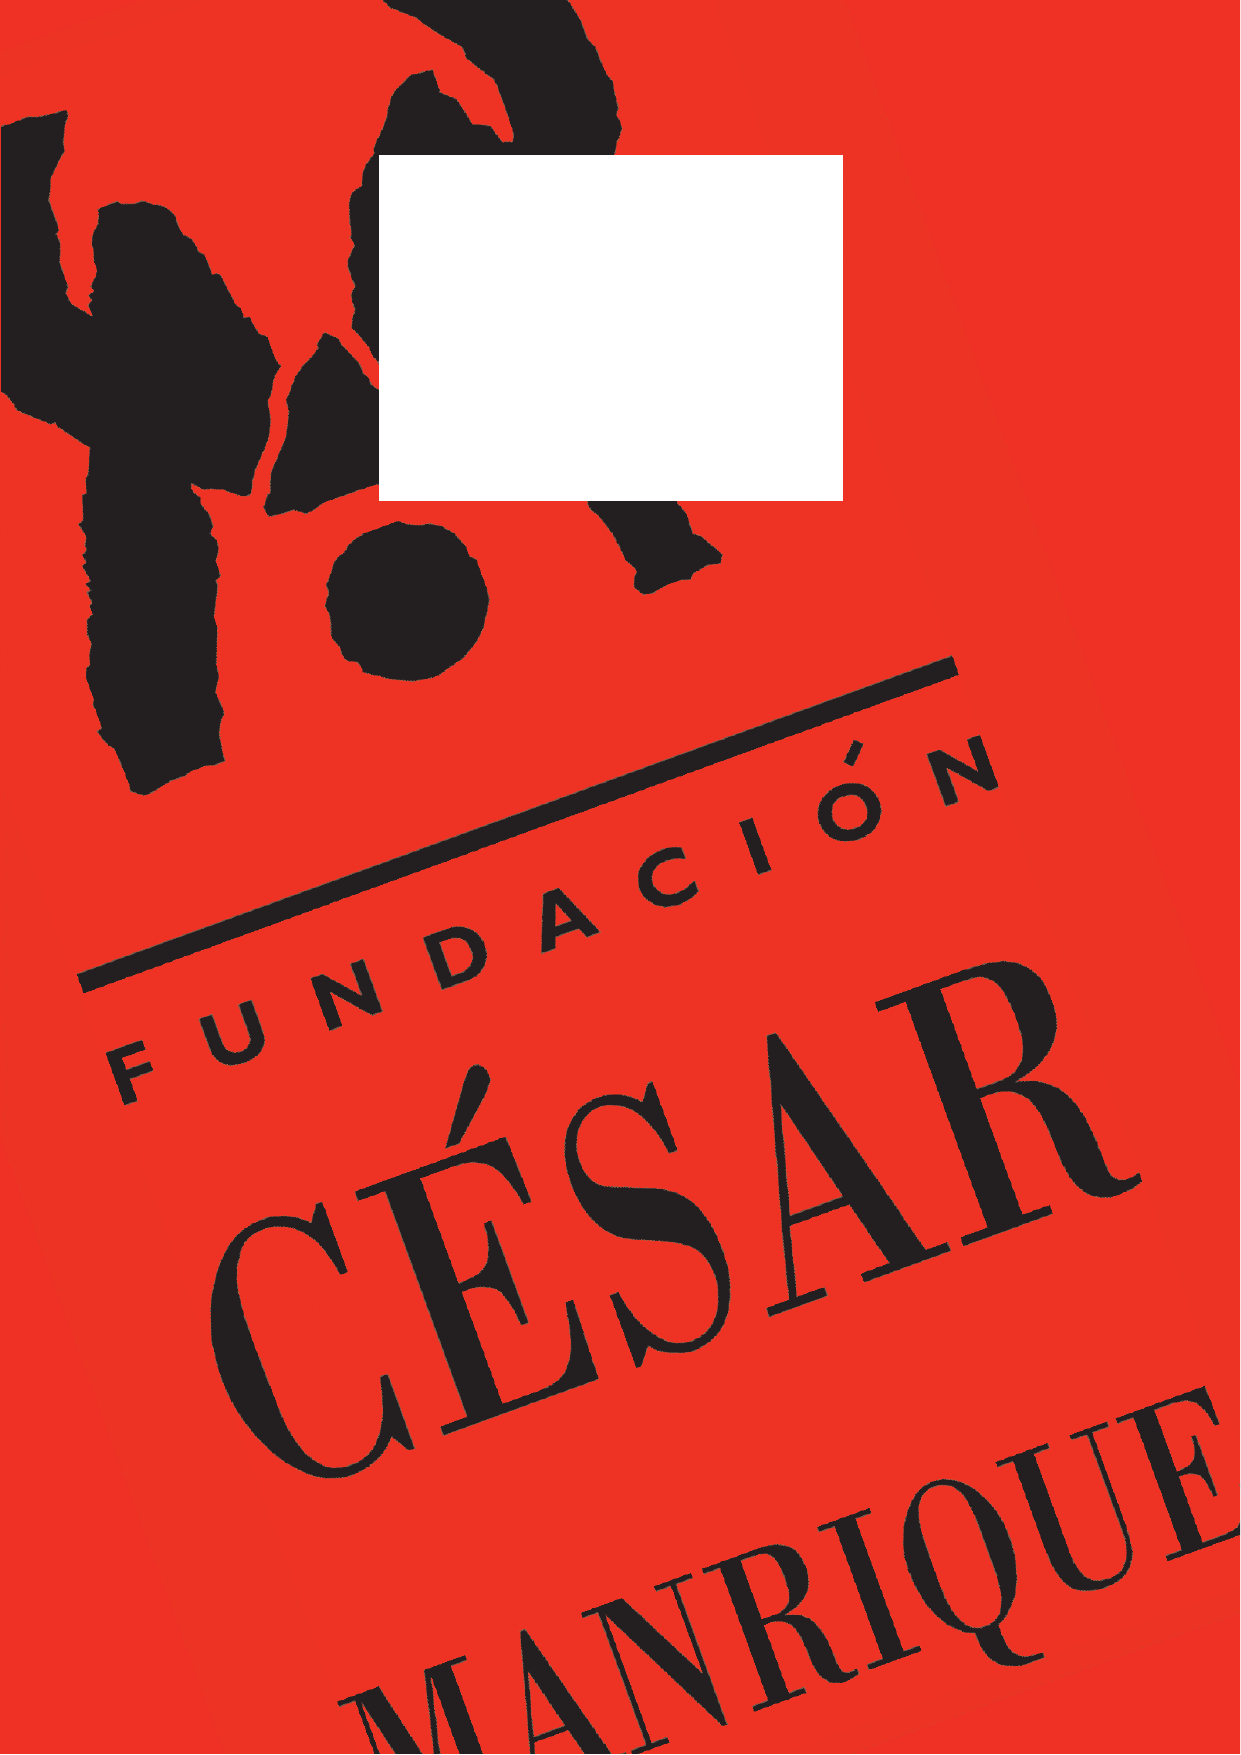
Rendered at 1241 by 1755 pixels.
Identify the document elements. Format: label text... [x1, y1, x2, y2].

text ADMINISTRACIÓN [408, 306, 835, 362]
